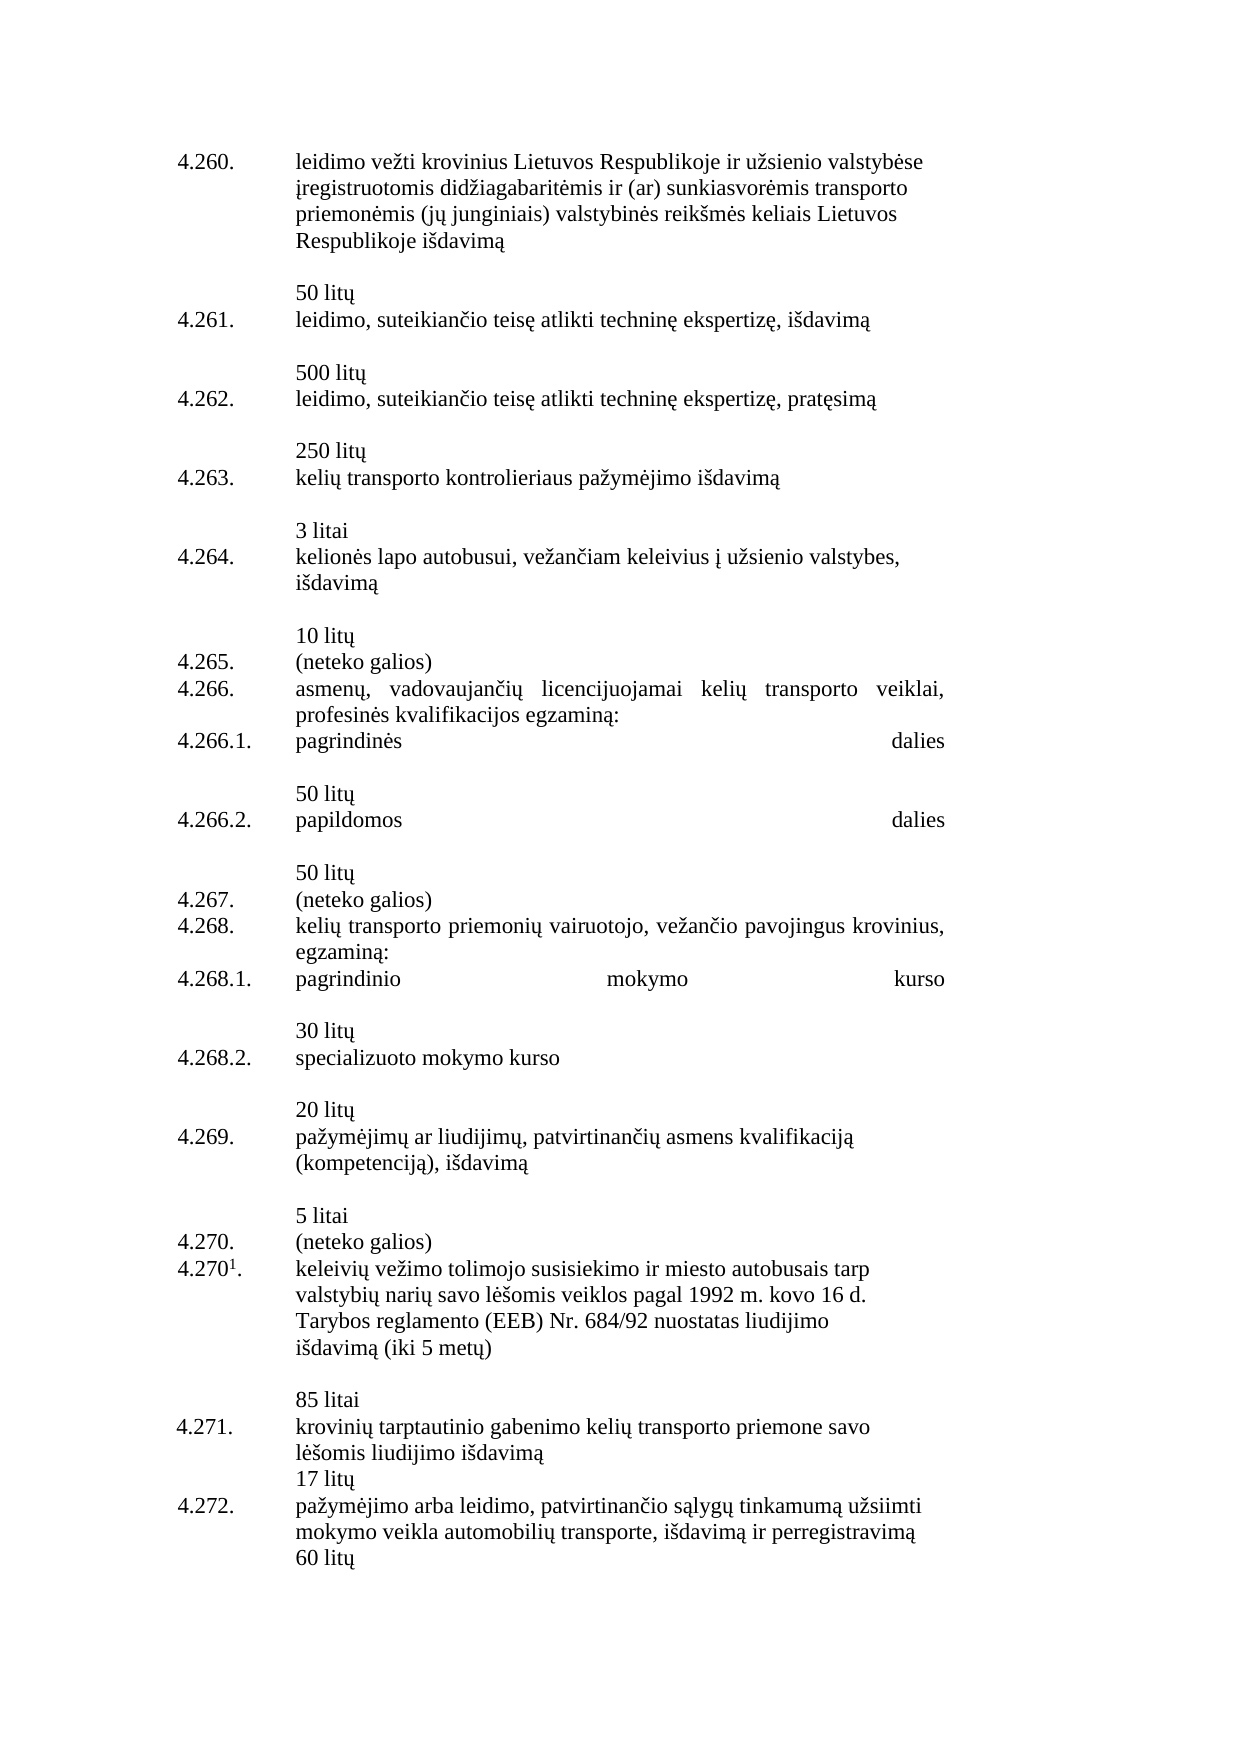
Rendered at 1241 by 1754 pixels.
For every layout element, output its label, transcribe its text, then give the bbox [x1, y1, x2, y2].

text 4.266.1. pagrindinės dalies 50 litų [177, 727, 945, 807]
text 4.272. pažymėjimo arba leidimo, patvirtinančio sąlygų tinkamumą užsiimti [177, 1492, 945, 1518]
text 4.267. (neteko galios) [177, 886, 945, 912]
text valstybių narių savo lėšomis veiklos pagal 1992 m. kovo 16 d. [177, 1281, 1122, 1307]
text 4.264. kelionės lapo autobusui, vežančiam keleivius į užsienio valstybes, išdavimą 10 litų [177, 543, 945, 648]
text 4.2701. keleivių vežimo tolimojo susisiekimo ir miesto autobusais tarp [177, 1254, 1122, 1281]
text 4.268.2. specializuoto mokymo kurso 20 litų [177, 1044, 945, 1123]
text lėšomis liudijimo išdavimą 17 litų [176, 1439, 945, 1492]
text 4.269. pažymėjimų ar liudijimų, patvirtinančių asmens kvalifikaciją (kompetenciją), išdavimą 5 litai [177, 1123, 945, 1228]
text 4.260. leidimo vežti krovinius Lietuvos Respublikoje ir užsienio valstybėse įregistruotomis didžiagabaritėmis ir (ar) sunkiasvorėmis transporto priemonėmis (jų junginiais) valstybinės reikšmės keliais Lietuvos Respublikoje išdavimą 50 litų [177, 148, 945, 306]
text 4.266.2. papildomos dalies 50 litų [177, 807, 945, 886]
text 4.261. leidimo, suteikiančio teisę atlikti techninę ekspertizę, išdavimą 500 litų [177, 306, 945, 385]
text 4.268. kelių transporto priemonių vairuotojo, vežančio pavojingus krovinius, egzaminą: [177, 912, 945, 965]
text 4.265. (neteko galios) [177, 648, 945, 675]
text išdavimą (iki 5 metų) 85 litai [295, 1334, 945, 1413]
text 4.270. (neteko galios) [177, 1228, 945, 1254]
text Tarybos reglamento (EEB) Nr. 684/92 nuostatas liudijimo [177, 1307, 1122, 1334]
text mokymo veikla automobilių transporte, išdavimą ir perregistravimą 60 litų [177, 1518, 945, 1571]
text 4.271. krovinių tarptautinio gabenimo kelių transporto priemone savo [176, 1413, 945, 1439]
text 4.263. kelių transporto kontrolieriaus pažymėjimo išdavimą 3 litai [177, 464, 945, 543]
text 4.266. asmenų, vadovaujančių licencijuojamai kelių transporto veiklai, profesinės kvalifikacijos egzaminą: [177, 675, 945, 727]
text 4.262. leidimo, suteikiančio teisę atlikti techninę ekspertizę, pratęsimą 250 litų [177, 385, 945, 464]
text 4.268.1. pagrindinio mokymo kurso 30 litų [177, 965, 945, 1044]
